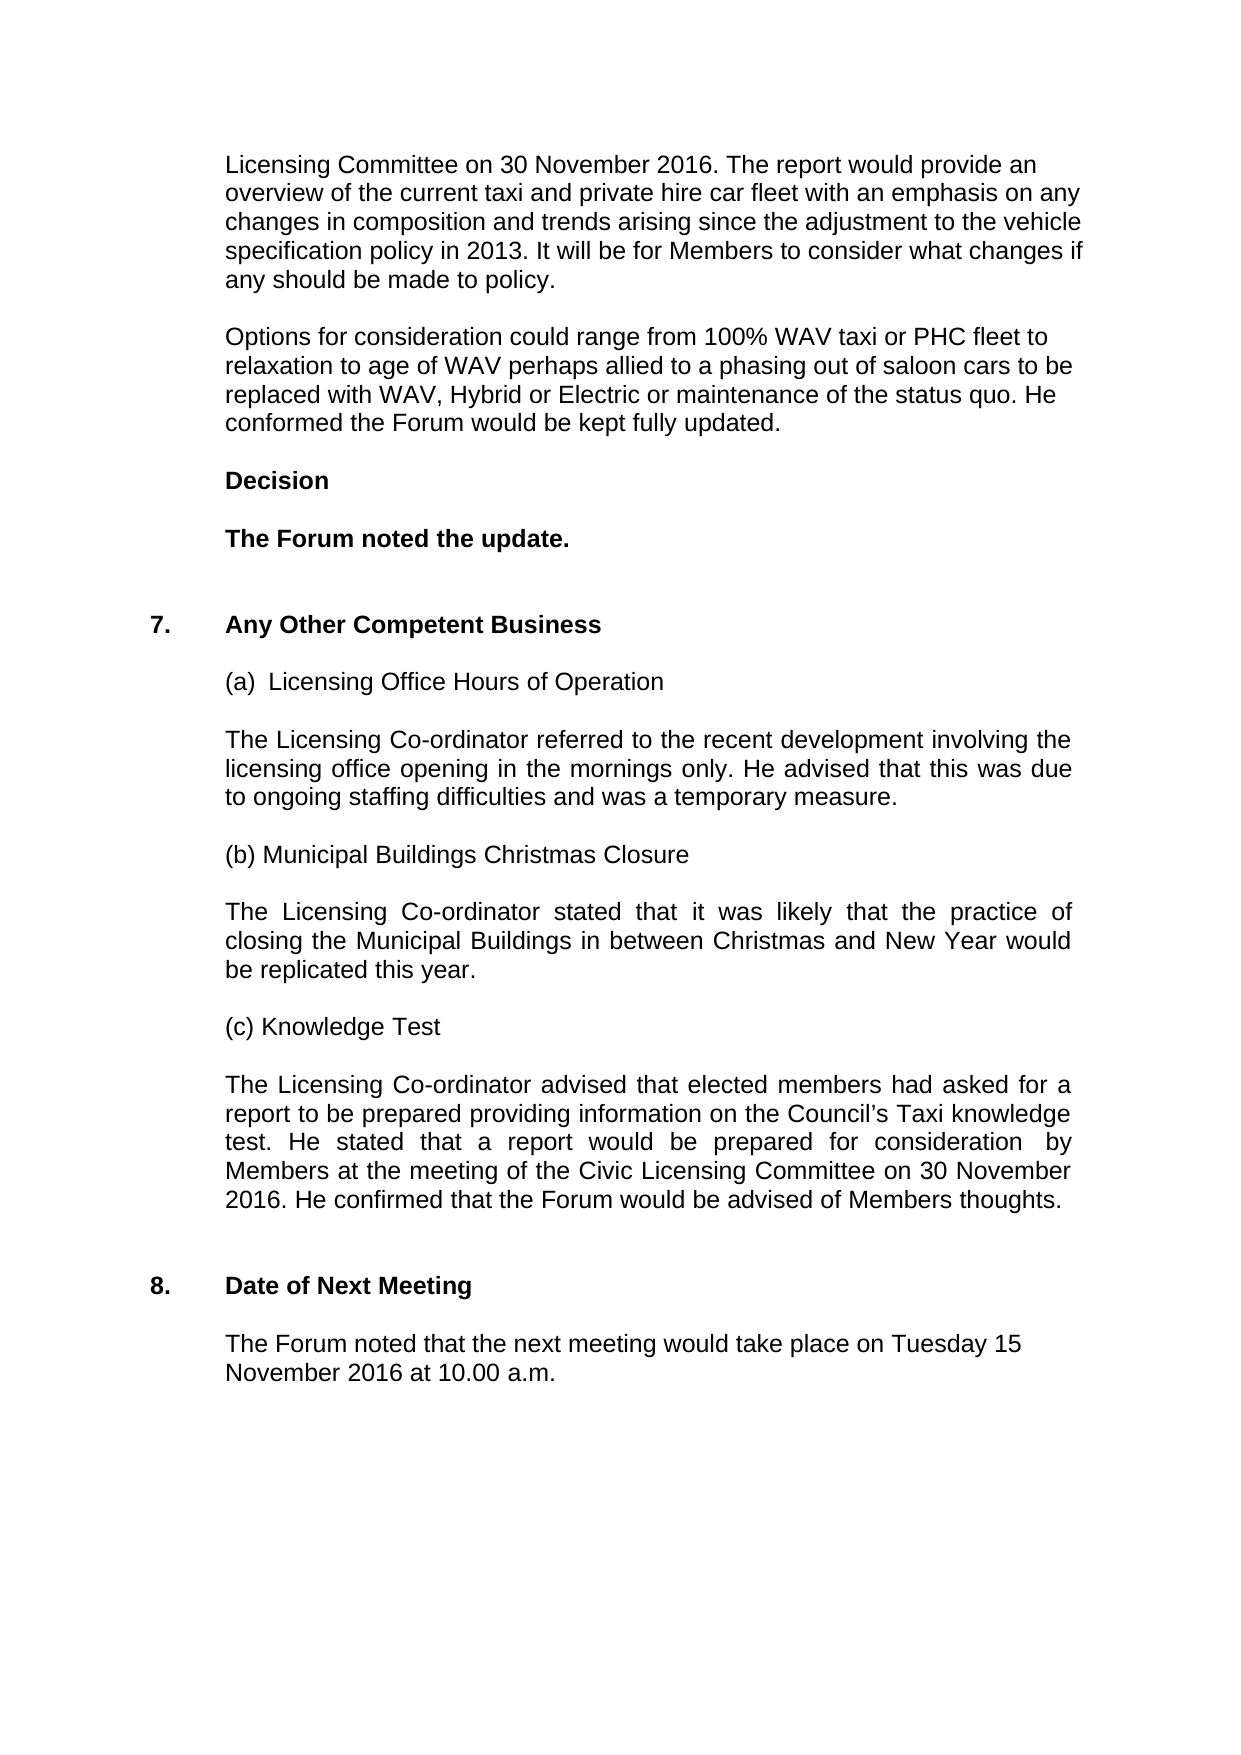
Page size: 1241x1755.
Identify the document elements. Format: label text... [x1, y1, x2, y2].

text The Forum noted that the next meeting would take place on Tuesday 15 November 2016 at 10.00 a.m. [225, 1329, 1025, 1386]
text Options for consideration could range from 100% WAV taxi or PHC fleet to relaxation to age of WAV perhaps allied to a phasing out of saloon cars to be replaced with WAV, Hybrid or Electric or maintenance of the status quo. He conformed the Forum would be kept fully updated. [225, 322, 1076, 437]
list Any Other Competent Business [150, 610, 1116, 639]
list Date of Next Meeting [150, 1271, 1116, 1300]
list Knowledge Test [225, 1012, 1116, 1041]
text The Licensing Co-ordinator referred to the recent development involving the licensing office opening in the mornings only. He advised that this was due to ongoing staffing difficulties and was a temporary measure. [225, 725, 1072, 811]
text The Licensing Co-ordinator stated that it was likely that the practice of closing the Municipal Buildings in between Christmas and New Year would be replicated this year. [225, 897, 1072, 983]
text Decision [225, 466, 1116, 495]
list Licensing Office Hours of Operation [225, 667, 1116, 696]
text The Forum noted the update. [225, 523, 1116, 552]
text The Licensing Co-ordinator advised that elected members had asked for a report to be prepared providing information on the Council’s Taxi knowledge test. He stated that a report would be prepared for consideration by Members at the meeting of the Civic Licensing Committee on 30 November 2016. He confirmed that the Forum would be advised of Members thoughts. [225, 1070, 1072, 1214]
list Municipal Buildings Christmas Closure [225, 840, 1116, 869]
text Licensing Committee on 30 November 2016. The report would provide an overview of the current taxi and private hire car fleet with an emphasis on any changes in composition and trends arising since the adjustment to the vehicle specification policy in 2013. It will be for Members to consider what changes if any should be made to policy. [225, 150, 1086, 293]
